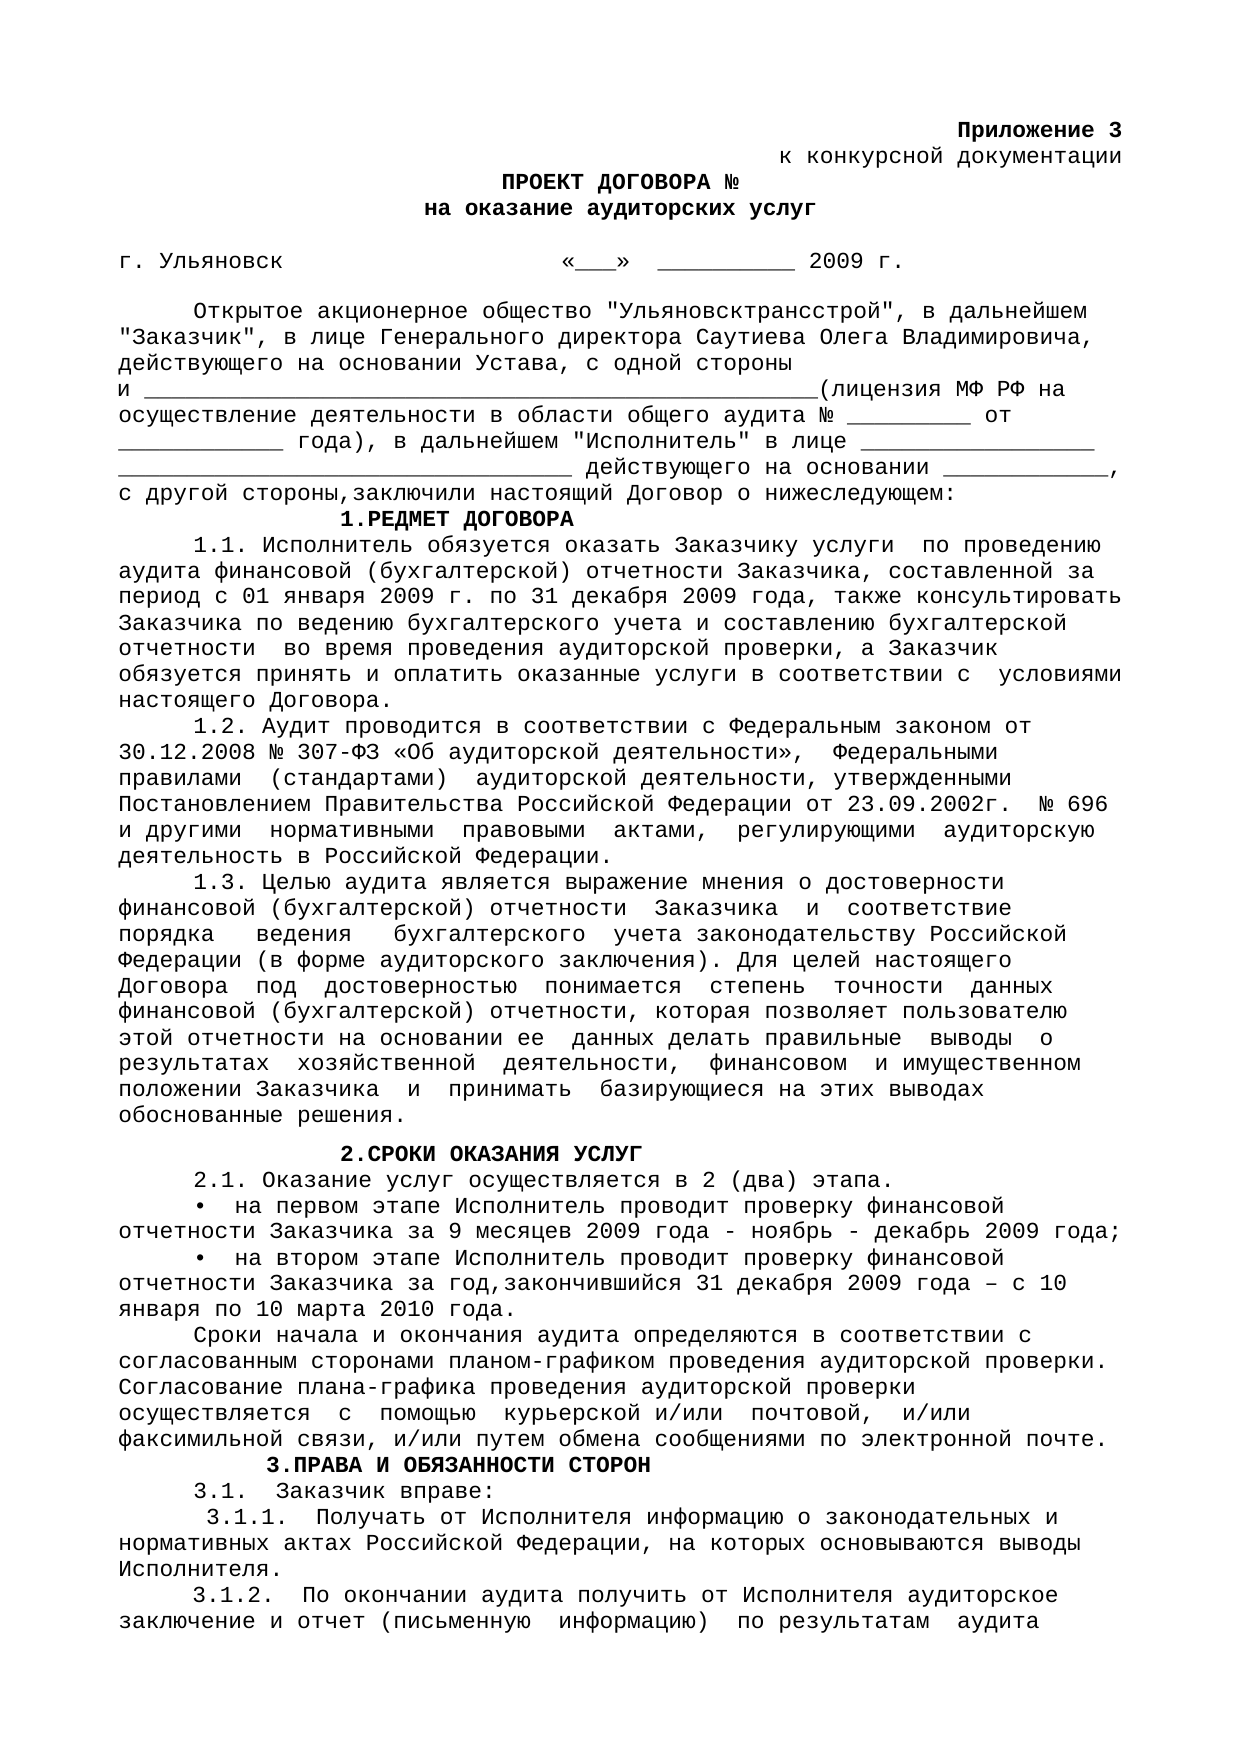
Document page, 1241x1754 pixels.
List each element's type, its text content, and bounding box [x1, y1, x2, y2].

text к конкурсной документации [118, 144, 1122, 170]
text • на втором этапе Исполнитель проводит проверку финансовой отчетности Заказчика за год,закончившийся 31 декабря 2009 года – с 10 января по 10 марта 2010 года. [118, 1246, 1122, 1324]
text 3.1.2. По окончании аудита получить от Исполнителя аудиторское заключение и отчет (письменную информацию) по результатам аудита [118, 1583, 1122, 1635]
text 3.ПРАВА И ОБЯЗАННОСТИ СТОРОН [118, 1453, 1122, 1479]
text на оказание аудиторских услуг [118, 196, 1123, 222]
subtitle ПРОЕКТ ДОГОВОРА № [118, 170, 1122, 196]
text и _________________________________________________(лицензия МФ РФ на осуществление деятельности в области общего аудита № _________ от ____________ года), в дальнейшем "Исполнитель" в лице _________________ _________________________________ действующего на основании ____________, с другой стороны,заключили настоящий Договор о нижеследующем: [117, 377, 1122, 507]
text 1.2. Аудит проводится в соответствии с Федеральным законом от 30.12.2008 № 307-ФЗ «Об аудиторской деятельности», Федеральными правилами (стандартами) аудиторской деятельности, утвержденными Постановлением Правительства Российской Федерации от 23.09.2002г. № 696 и другими нормативными правовыми актами, регулирующими аудиторскую деятельность в Российской Федерации. [118, 714, 1122, 870]
text Приложение 3 [118, 118, 1122, 144]
text 1.1. Исполнитель обязуется оказать Заказчику услуги по проведению аудита финансовой (бухгалтерской) отчетности Заказчика, составленной за период с 01 января 2009 г. по 31 декабря 2009 года, также консультировать Заказчика по ведению бухгалтерского учета и составлению бухгалтерской отчетности во время проведения аудиторской проверки, а Заказчик обязуется принять и оплатить оказанные услуги в соответствии с условиями настоящего Договора. [118, 533, 1122, 714]
text Сроки начала и окончания аудита определяются в соответствии с согласованным сторонами планом-графиком проведения аудиторской проверки. Согласование плана-графика проведения аудиторской проверки осуществляется с помощью курьерской и/или почтовой, и/или факсимильной связи, и/или путем обмена сообщениями по электронной почте. [118, 1324, 1122, 1453]
text 3.1.1. Получать от Исполнителя информацию о законодательных и нормативных актах Российской Федерации, на которых основываются выводы Исполнителя. [118, 1505, 1122, 1583]
text 1.3. Целью аудита является выражение мнения о достоверности финансовой (бухгалтерской) отчетности Заказчика и соответствие порядка ведения бухгалтерского учета законодательству Российской Федерации (в форме аудиторского заключения). Для целей настоящего Договора под достоверностью понимается степень точности данных финансовой (бухгалтерской) отчетности, которая позволяет пользователю этой отчетности на основании ее данных делать правильные выводы о результатах хозяйственной деятельности, финансовом и имущественном положении Заказчика и принимать базирующиеся на этих выводах обоснованные решения. [118, 870, 1122, 1129]
text 2.1. Оказание услуг осуществляется в 2 (два) этапа. [118, 1168, 1122, 1194]
text • на первом этапе Исполнитель проводит проверку финансовой отчетности Заказчика за 9 месяцев 2009 года - ноябрь - декабрь 2009 года; [118, 1194, 1122, 1246]
text 1.РЕДМЕТ ДОГОВОРА [118, 507, 1122, 533]
text г. Ульяновск «___» __________ 2009 г. [118, 248, 1122, 274]
text Открытое акционерное общество "Ульяновсктрансстрой", в дальнейшем "Заказчик", в лице Генерального директора Саутиева Олега Владимировича, действующего на основании Устава, с одной стороны [118, 299, 1122, 377]
text 2.СРОКИ ОКАЗАНИЯ УСЛУГ [118, 1142, 1122, 1168]
text 3.1. Заказчик вправе: [118, 1479, 1122, 1505]
